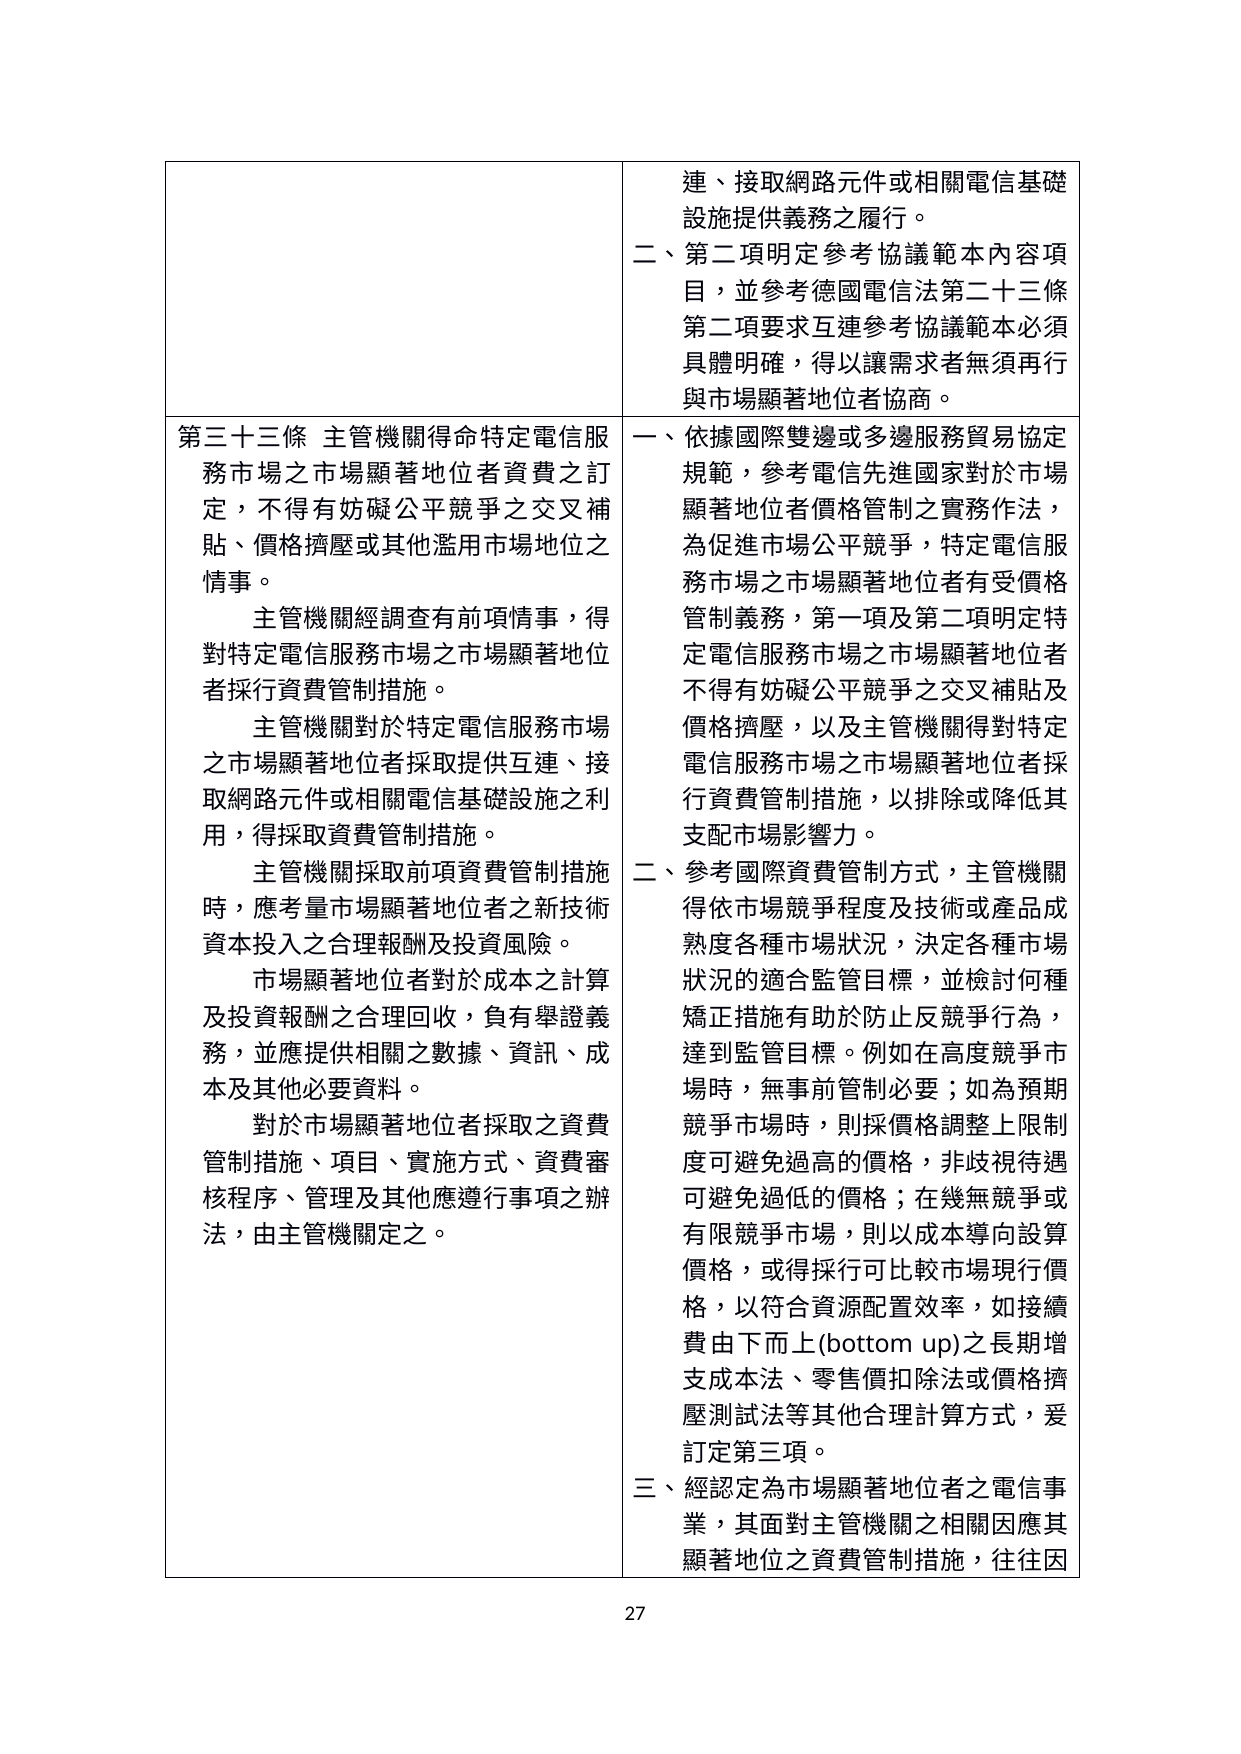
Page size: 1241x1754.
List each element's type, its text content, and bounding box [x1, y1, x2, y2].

table_cell 依據國際雙邊或多邊服務貿易協定規範，參考電信先進國家對於市場顯著地位者價格管制之實務作法，為促進市場公平競爭，特定電信服務市場之市場顯著地位者有受價格管制義務，第一項及第二項明定特定電信服務市場之市場顯著地位者不得有妨礙公平競爭之交叉補貼及價格擠壓，以及主管機關得對特定電信服務市場之市場顯著地位者採行資費管制措施，以排除或降低其支配市場影響力。 參考國際資費管制方式，主管機關得依市場競爭程度及技術或產品成熟度各種市場狀況，決定各種市場狀況的適合監管目標，並檢討何種矯正措施有助於防止反競爭行為，達到監管目標。例如在高度競爭市場時，無事前管制必要；如為預期競爭市場時，則採價格調整上限制度可避免過高的價格，非歧視待遇可避免過低的價格；在幾無競爭或有限競爭市場，則以成本導向設算價格，或得採行可比較市場現行價格，以符合資源配置效率，如接續費由下而上(bottom up)之長期增支成本法、零售價扣除法或價格擠壓測試法等其他合理計算方式，爰訂定第三項。 經認定為市場顯著地位者之電信事業，其面對主管機關之相關因應其顯著地位之資費管制措施，往往因 [623, 417, 1079, 1577]
table_cell 連、接取網路元件或相關電信基礎設施提供義務之履行。 第二項明定參考協議範本內容項目，並參考德國電信法第二十三條第二項要求互連參考協議範本必須具體明確，得以讓需求者無須再行與市場顯著地位者協商。 [623, 162, 1079, 416]
table_cell [166, 162, 622, 416]
table_cell 第三十三條 主管機關得命特定電信服務市場之市場顯著地位者資費之訂定，不得有妨礙公平競爭之交叉補貼、價格擠壓或其他濫用市場地位之情事。 主管機關經調查有前項情事，得對特定電信服務市場之市場顯著地位者採行資費管制措施。 主管機關對於特定電信服務市場之市場顯著地位者採取提供互連、接取網路元件或相關電信基礎設施之利用，得採取資費管制措施。 主管機關採取前項資費管制措施時，應考量市場顯著地位者之新技術資本投入之合理報酬及投資風險。 市場顯著地位者對於成本之計算及投資報酬之合理回收，負有舉證義務，並應提供相關之數據、資訊、成本及其他必要資料。 對於市場顯著地位者採取之資費管制措施、項目、實施方式、資費審核程序、管理及其他應遵行事項之辦法，由主管機關定之。 [166, 417, 622, 1577]
